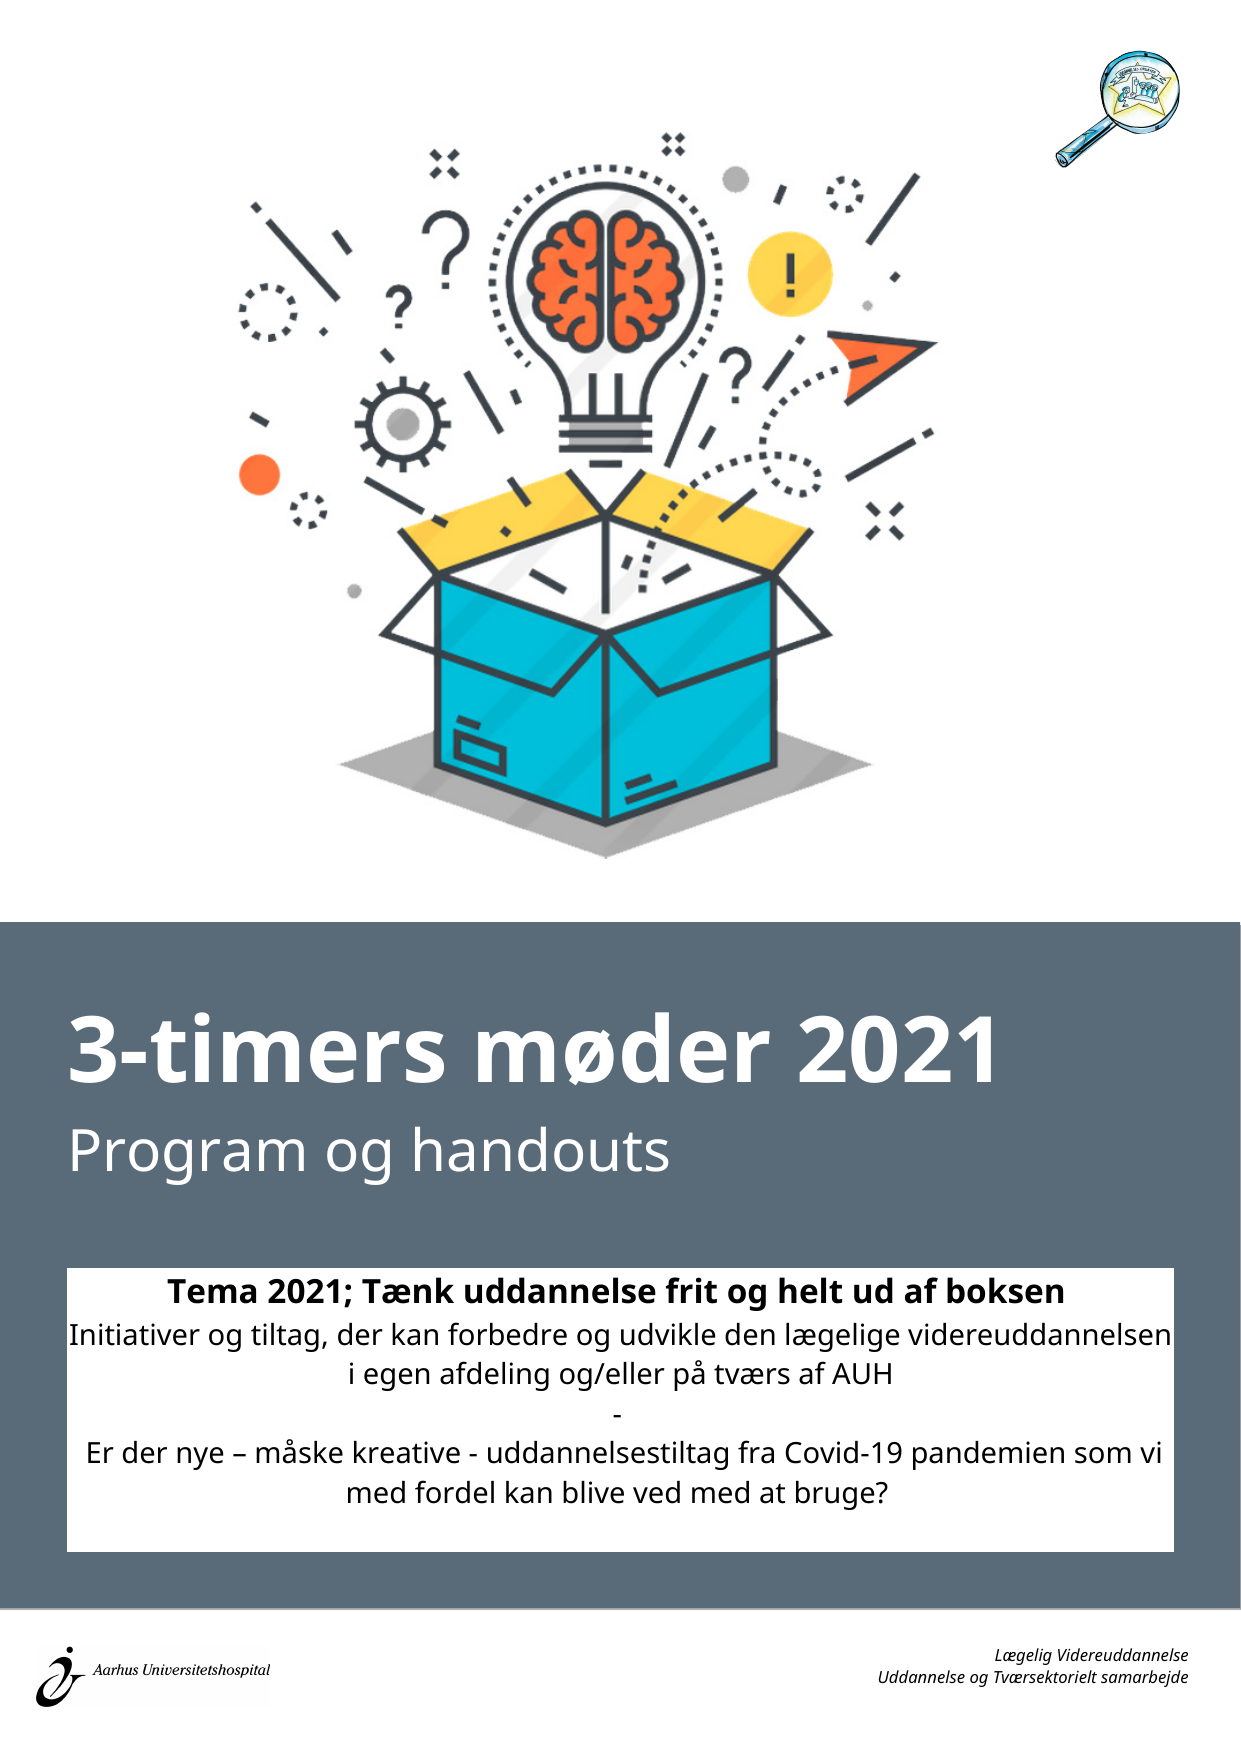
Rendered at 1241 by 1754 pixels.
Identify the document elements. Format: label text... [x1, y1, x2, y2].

text Tema 2021; Tænk uddannelse frit og helt ud af boksen [67, 1268, 1174, 1314]
picture [176, 132, 1020, 859]
text Program og handouts [67, 1109, 1174, 1189]
picture [36, 1646, 270, 1707]
picture [1054, 50, 1181, 170]
text 3-timers møder 2021 [67, 984, 1174, 1109]
text - Er der nye – måske kreative - uddannelsestiltag fra Covid-19 pandemien som vi med fordel kan blive ved med at bruge? [67, 1393, 1174, 1512]
text Initiativer og tiltag, der kan forbedre og udvikle den lægelige videreuddannelsen i egen afdeling og/eller på tværs af AUH [67, 1314, 1174, 1393]
